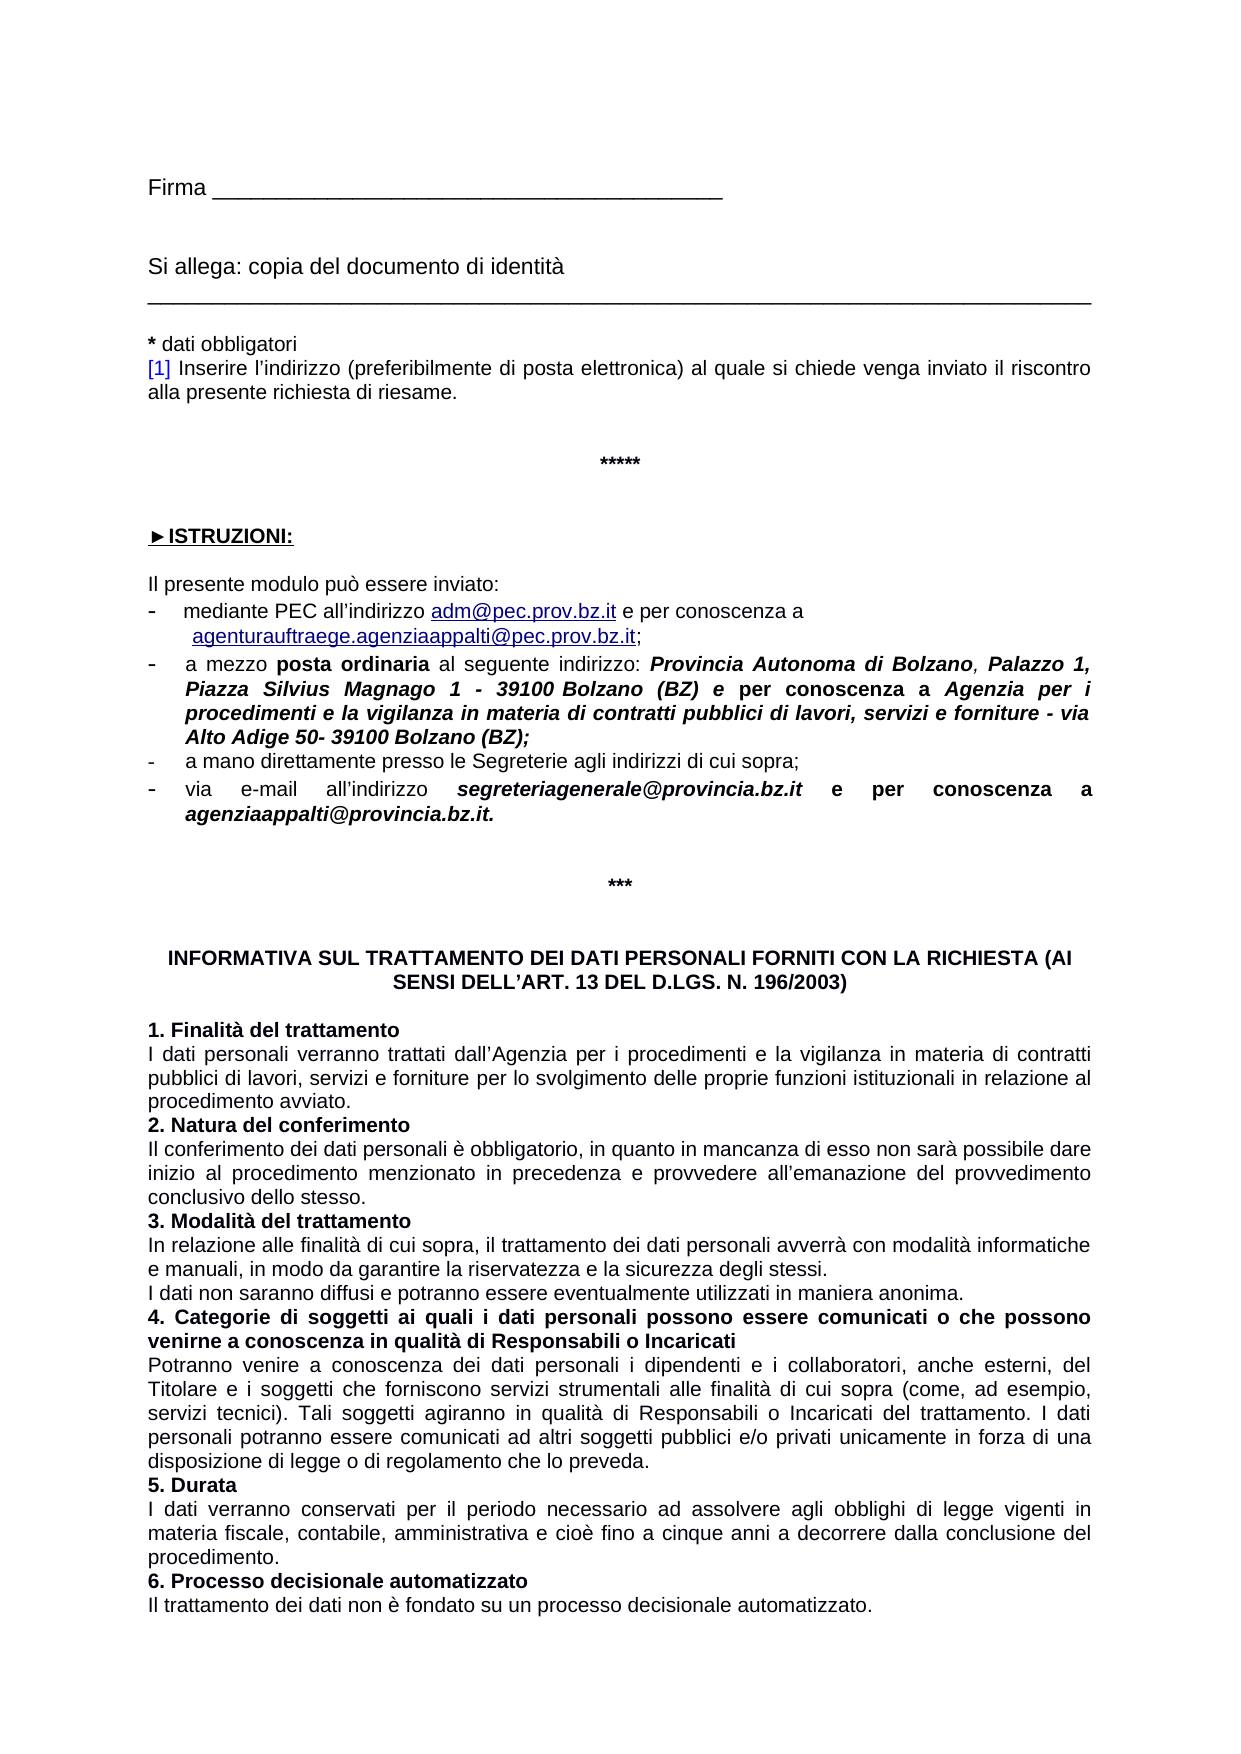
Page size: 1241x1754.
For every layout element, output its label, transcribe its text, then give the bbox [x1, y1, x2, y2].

list mediante PEC all’indirizzo adm@pec.prov.bz.it e per conoscenza a agenturauftraege.agenziaappalti@pec.prov.bz.it; [148, 596, 1093, 648]
text Firma ________________________________________ [148, 174, 1093, 200]
text 3. Modalità del trattamento [148, 1209, 1093, 1233]
text In relazione alle finalità di cui sopra, il trattamento dei dati personali avverrà con modalità informatiche e manuali, in modo da garantire la riservatezza e la sicurezza degli stessi. [148, 1233, 1093, 1281]
text 6. Processo decisionale automatizzato [148, 1568, 1093, 1592]
text Si allega: copia del documento di identità __________________________________________________________________________ [148, 253, 1093, 306]
text I dati verranno conservati per il periodo necessario ad assolvere agli obblighi di legge vigenti in materia fiscale, contabile, amministrativa e cioè fino a cinque anni a decorrere dalla conclusione del procedimento. [148, 1497, 1093, 1568]
text 4. Categorie di soggetti ai quali i dati personali possono essere comunicati o che possono venirne a conoscenza in qualità di Responsabili o Incaricati [148, 1305, 1093, 1353]
text [1] Inserire l’indirizzo (preferibilmente di posta elettronica) al quale si chiede venga inviato il riscontro alla presente richiesta di riesame. [148, 356, 1093, 404]
text INFORMATIVA SUL TRATTAMENTO DEI DATI PERSONALI FORNITI CON LA RICHIESTA (AI SENSI DELL’ART. 13 DEL D.LGS. N. 196/2003) [148, 946, 1093, 993]
text I dati non saranno diffusi e potranno essere eventualmente utilizzati in maniera anonima. [148, 1281, 1093, 1305]
text 1. Finalità del trattamento [148, 1017, 1093, 1041]
text Il trattamento dei dati non è fondato su un processo decisionale automatizzato. [148, 1592, 1093, 1616]
text ►ISTRUZIONI: [148, 524, 1093, 548]
list via e-mail all’indirizzo segreteriagenerale@provincia.bz.it e per conoscenza a agenziaappalti@provincia.bz.it. [148, 773, 1093, 826]
text ***** [148, 452, 1093, 476]
text I dati personali verranno trattati dall’Agenzia per i procedimenti e la vigilanza in materia di contratti pubblici di lavori, servizi e forniture per lo svolgimento delle proprie funzioni istituzionali in relazione al procedimento avviato. [148, 1041, 1093, 1113]
text 2. Natura del conferimento [148, 1113, 1093, 1137]
text Il presente modulo può essere inviato: [148, 548, 1093, 596]
text *** [148, 874, 1093, 898]
text Il conferimento dei dati personali è obbligatorio, in quanto in mancanza di esso non sarà possibile dare inizio al procedimento menzionato in precedenza e provvedere all’emanazione del provvedimento conclusivo dello stesso. [148, 1137, 1093, 1209]
text Potranno venire a conoscenza dei dati personali i dipendenti e i collaboratori, anche esterni, del Titolare e i soggetti che forniscono servizi strumentali alle finalità di cui sopra (come, ad esempio, servizi tecnici). Tali soggetti agiranno in qualità di Responsabili o Incaricati del trattamento. I dati personali potranno essere comunicati ad altri soggetti pubblici e/o privati unicamente in forza di una disposizione di legge o di regolamento che lo preveda. [148, 1353, 1093, 1473]
list a mezzo posta ordinaria al seguente indirizzo: Provincia Autonoma di Bolzano, Palazzo 1, Piazza Silvius Magnago 1 - 39100 Bolzano (BZ) e per conoscenza a Agenzia per i procedimenti e la vigilanza in materia di contratti pubblici di lavori, servizi e forniture - via Alto Adige 50- 39100 Bolzano (BZ); [148, 648, 1093, 749]
text 5. Durata [148, 1473, 1093, 1497]
list a mano direttamente presso le Segreterie agli indirizzi di cui sopra; [148, 749, 1093, 773]
text * dati obbligatori [148, 332, 1093, 356]
